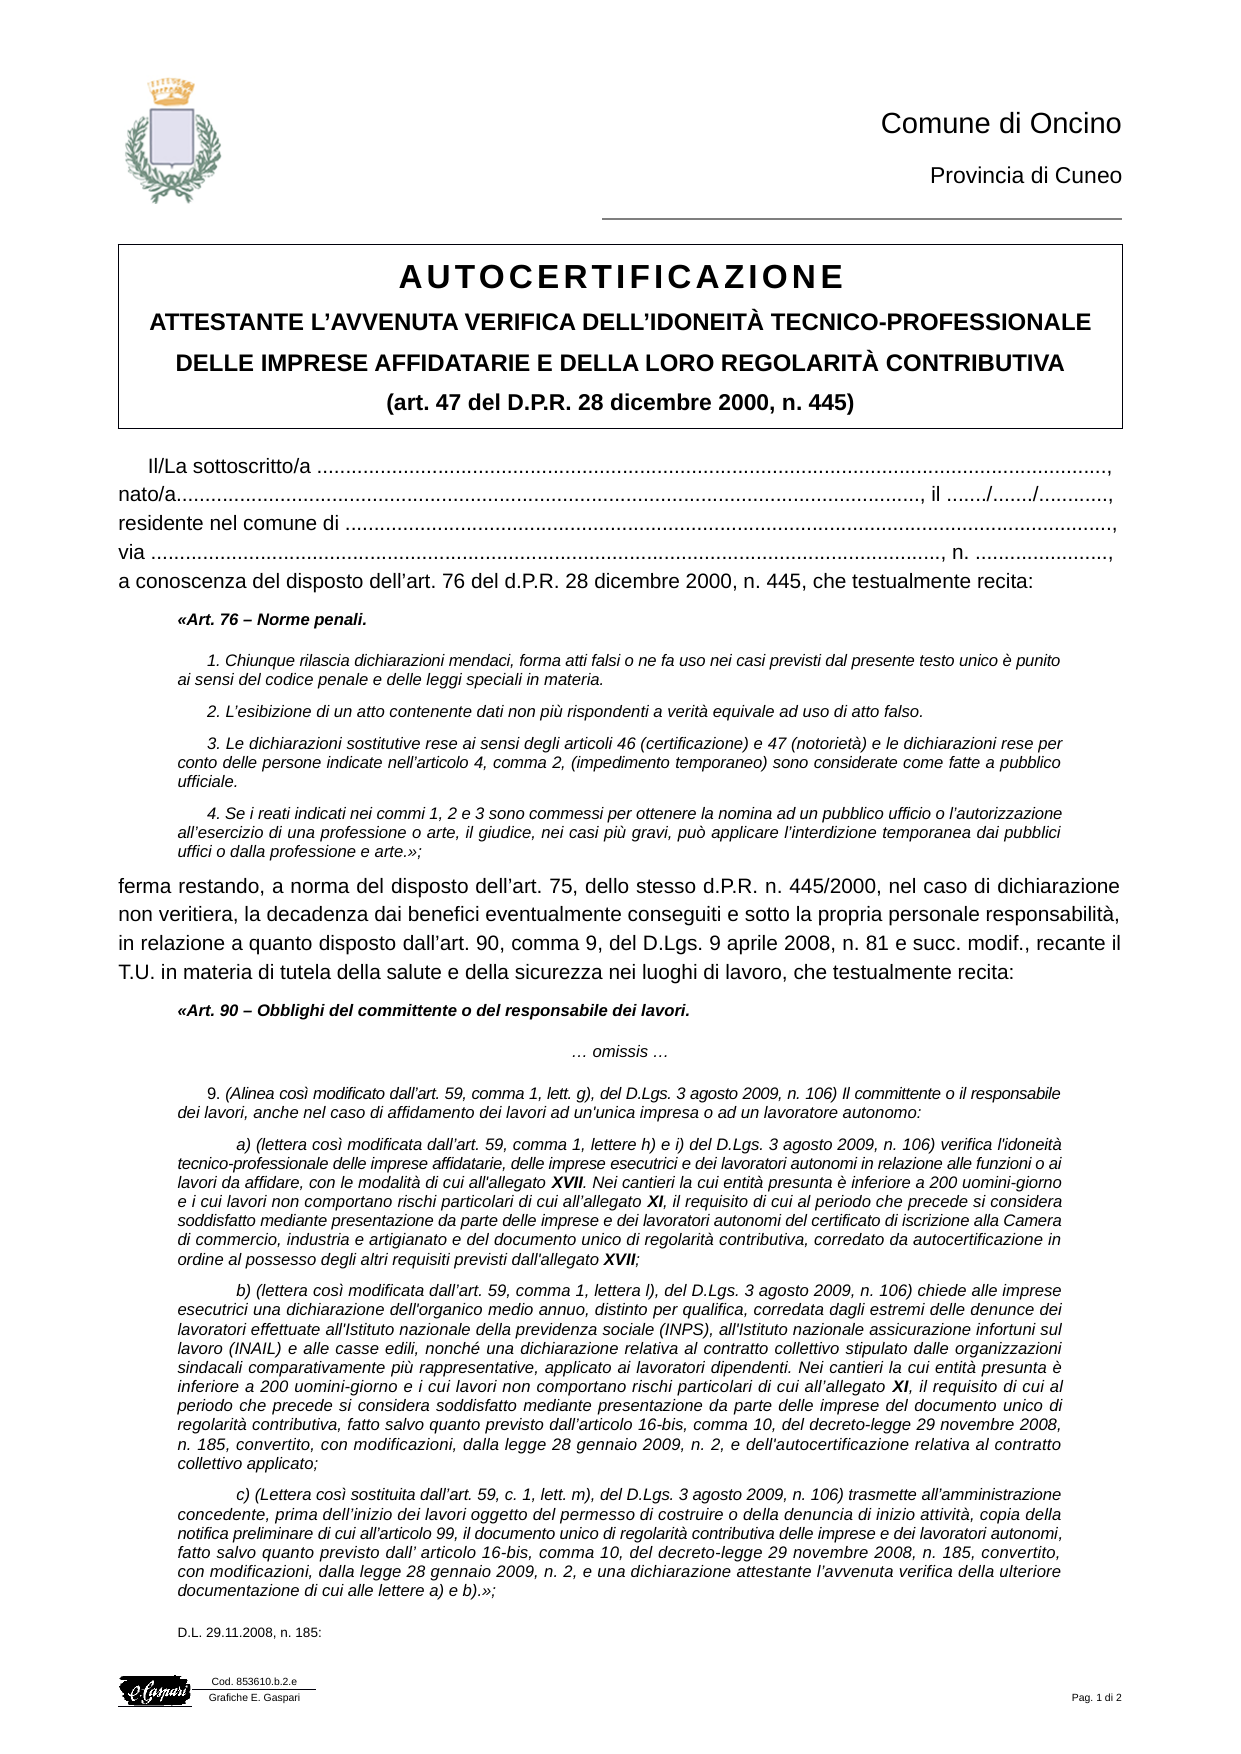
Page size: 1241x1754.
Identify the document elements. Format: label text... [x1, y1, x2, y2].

picture [122, 75, 224, 106]
text a) (lettera così modificata dall’art. 59, comma 1, lettere h) e i) del D.Lgs. 3 agosto 2009, n. 106) verifica l'idoneità tecnico-professionale delle imprese affidatarie, delle imprese esecutrici e dei lavoratori autonomi in relazione alle funzioni o ai lavori da affidare, con le modalità di cui all'allegato XVII. Nei cantieri la cui entità presunta è inferiore a 200 uomini-giorno e i cui lavori non comportano rischi particolari di cui all’allegato XI, il requisito di cui al periodo che precede si considera soddisfatto mediante presentazione da parte delle imprese e dei lavoratori autonomi del certificato di iscrizione alla Camera di commercio, industria e artigianato e del documento unico di regolarità contributiva, corredato da autocertificazione in ordine al possesso degli altri requisiti previsti dall'allegato XVII; [177, 1134, 1063, 1268]
text «Art. 90 – Obblighi del committente o del responsabile dei lavori. [177, 1001, 1063, 1020]
text Nell'elenco degli allegati [118, 204, 602, 227]
text b) (lettera così modificata dall’art. 59, comma 1, lettera l), del D.Lgs. 3 agosto 2009, n. 106) chiede alle imprese esecutrici una dichiarazione dell'organico medio annuo, distinto per qualifica, corredata dagli estremi delle denunce dei lavoratori effettuate all'Istituto nazionale della previdenza sociale (INPS), all'Istituto nazionale assicurazione infortuni sul lavoro (INAIL) e alle casse edili, nonché una dichiarazione relativa al contratto collettivo stipulato dalle organizzazioni sindacali comparativamente più rappresentative, applicato ai lavoratori dipendenti. Nei cantieri la cui entità presunta è inferiore a 200 uomini-giorno e i cui lavori non comportano rischi particolari di cui all’allegato XI, il requisito di cui al periodo che precede si considera soddisfatto mediante presentazione da parte delle imprese del documento unico di regolarità contributiva, fatto salvo quanto previsto dall’articolo 16-bis, comma 10, del decreto-legge 29 novembre 2008, n. 185, convertito, con modificazioni, dalla legge 28 gennaio 2009, n. 2, e dell'autocertificazione relativa al contratto collettivo applicato; [177, 1281, 1063, 1473]
text Provincia di Cuneo [118, 162, 1122, 188]
picture [122, 140, 224, 162]
text 9. (Alinea così modificato dall’art. 59, comma 1, lett. g), del D.Lgs. 3 agosto 2009, n. 106) Il committente o il responsabile dei lavori, anche nel caso di affidamento dei lavori ad un'unica impresa o ad un lavoratore autonomo: [177, 1083, 1063, 1122]
subtitle … omissis … [177, 1042, 1063, 1061]
text «Art. 76 – Norme penali. [177, 610, 1063, 629]
text 2. L’esibizione di un atto contenente dati non più rispondenti a verità equivale ad uso di atto falso. [177, 702, 1063, 721]
picture [122, 188, 224, 204]
text Il/La sottoscritto/a ........................................................................................................................................., nato/a................................................................................................................................., il ......./......./............, residente nel comune di ....................................................................................................................................., via ........................................................................................................................................., n. ......................., a conoscenza del disposto dell’art. 76 del d.P.R. 28 dicembre 2000, n. 445, che testualmente recita: [118, 453, 1122, 592]
text ferma restando, a norma del disposto dell’art. 75, dello stesso d.P.R. n. 445/2000, nel caso di dichiarazione non veritiera, la decadenza dai benefici eventualmente conseguiti e sotto la propria personale responsabilità, in relazione a quanto disposto dall’art. 90, comma 9, del D.Lgs. 9 aprile 2008, n. 81 e succ. modif., recante il T.U. in materia di tutela della salute e della sicurezza nei luoghi di lavoro, che testualmente recita: [118, 873, 1122, 984]
text 4. Se i reati indicati nei commi 1, 2 e 3 sono commessi per ottenere la nomina ad un pubblico ufficio o l’autorizzazione all’esercizio di una professione o arte, il giudice, nei casi più gravi, può applicare l’interdizione temporanea dai pubblici uffici o dalla professione e arte.»; [177, 803, 1063, 861]
text 3. Le dichiarazioni sostitutive rese ai sensi degli articoli 46 (certificazione) e 47 (notorietà) e le dichiarazioni rese per conto delle persone indicate nell’articolo 4, comma 2, (impedimento temporaneo) sono considerate come fatte a pubblico ufficiale. [177, 733, 1063, 791]
table_header AUTOCERTIFICAZIONE ATTESTANTE L’AVVENUTA VERIFICA DELL’IDONEITÀ TECNICO-PROFESSIONALE DELLE IMPRESE AFFIDATARIE E DELLA LORO REGOLARITÀ CONTRIBUTIVA (art. 47 del D.P.R. 28 dicembre 2000, n. 445) [119, 245, 1122, 427]
picture [118, 1674, 191, 1706]
text c) (Lettera così sostituita dall’art. 59, c. 1, lett. m), del D.Lgs. 3 agosto 2009, n. 106) trasmette all’amministrazione concedente, prima dell’inizio dei lavori oggetto del permesso di costruire o della denuncia di inizio attività, copia della notifica preliminare di cui all’articolo 99, il documento unico di regolarità contributiva delle imprese e dei lavoratori autonomi, fatto salvo quanto previsto dall’ articolo 16-bis, comma 10, del decreto-legge 29 novembre 2008, n. 185, convertito, con modificazioni, dalla legge 28 gennaio 2009, n. 2, e una dichiarazione attestante l’avvenuta verifica della ulteriore documentazione di cui alle lettere a) e b).»; [177, 1485, 1063, 1600]
text Comune di Oncino [118, 106, 1122, 140]
text D.L. 29.11.2008, n. 185: [177, 1625, 1122, 1641]
text 1. Chiunque rilascia dichiarazioni mendaci, forma atti falsi o ne fa uso nei casi previsti dal presente testo unico è punito ai sensi del codice penale e delle leggi speciali in materia. [177, 651, 1063, 689]
